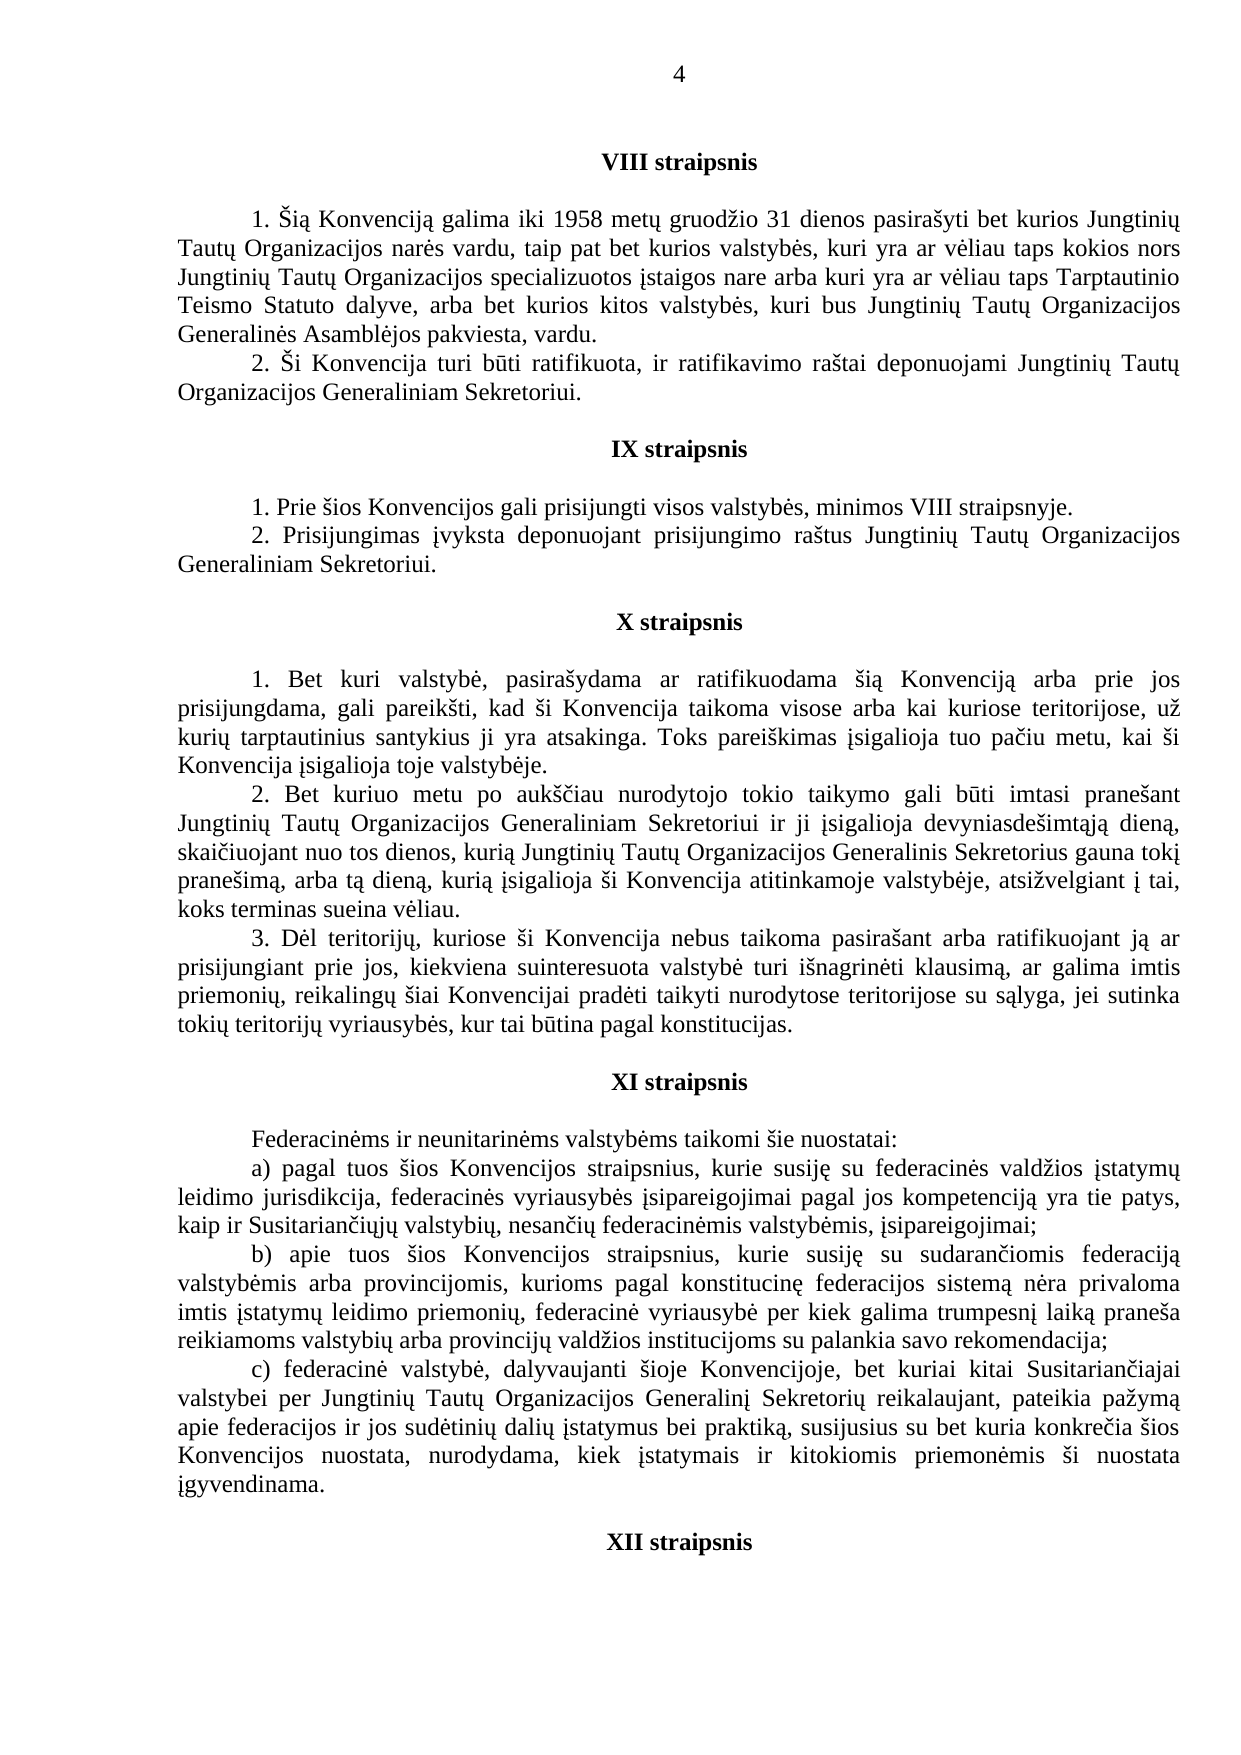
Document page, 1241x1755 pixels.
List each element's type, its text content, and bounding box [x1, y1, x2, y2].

text XI straipsnis [177, 1067, 1181, 1096]
text a) pagal tuos šios Konvencijos straipsnius, kurie susiję su federacinės valdžios įstatymų leidimo jurisdikcija, federacinės vyriausybės įsipareigojimai pagal jos kompetenciją yra tie patys, kaip ir Susitariančiųjų valstybių, nesančių federacinėmis valstybėmis, įsipareigojimai; [177, 1153, 1181, 1239]
text b) apie tuos šios Konvencijos straipsnius, kurie susiję su sudarančiomis federaciją valstybėmis arba provincijomis, kurioms pagal konstitucinę federacijos sistemą nėra privaloma imtis įstatymų leidimo priemonių, federacinė vyriausybė per kiek galima trumpesnį laiką praneša reikiamoms valstybių arba provincijų valdžios institucijoms su palankia savo rekomendacija; [177, 1239, 1181, 1354]
text 1. Prie šios Konvencijos gali prisijungti visos valstybės, minimos VIII straipsnyje. [177, 492, 1181, 521]
text 2. Bet kuriuo metu po aukščiau nurodytojo tokio taikymo gali būti imtasi pranešant Jungtinių Tautų Organizacijos Generaliniam Sekretoriui ir ji įsigalioja devyniasdešimtąją dieną, skaičiuojant nuo tos dienos, kurią Jungtinių Tautų Organizacijos Generalinis Sekretorius gauna tokį pranešimą, arba tą dieną, kurią įsigalioja ši Konvencija atitinkamoje valstybėje, atsižvelgiant į tai, koks terminas sueina vėliau. [177, 779, 1181, 923]
text 2. Ši Konvencija turi būti ratifikuota, ir ratifikavimo raštai deponuojami Jungtinių Tautų Organizacijos Generaliniam Sekretoriui. [177, 348, 1181, 406]
text 2. Prisijungimas įvyksta deponuojant prisijungimo raštus Jungtinių Tautų Organizacijos Generaliniam Sekretoriui. [177, 521, 1181, 578]
text IX straipsnis [177, 434, 1181, 463]
text c) federacinė valstybė, dalyvaujanti šioje Konvencijoje, bet kuriai kitai Susitariančiajai valstybei per Jungtinių Tautų Organizacijos Generalinį Sekretorių reikalaujant, pateikia pažymą apie federacijos ir jos sudėtinių dalių įstatymus bei praktiką, susijusius su bet kuria konkrečia šios Konvencijos nuostata, nurodydama, kiek įstatymais ir kitokiomis priemonėmis ši nuostata įgyvendinama. [177, 1354, 1181, 1498]
text XII straipsnis [177, 1527, 1181, 1556]
text 3. Dėl teritorijų, kuriose ši Konvencija nebus taikoma pasirašant arba ratifikuojant ją ar prisijungiant prie jos, kiekviena suinteresuota valstybė turi išnagrinėti klausimą, ar galima imtis priemonių, reikalingų šiai Konvencijai pradėti taikyti nurodytose teritorijose su sąlyga, jei sutinka tokių teritorijų vyriausybės, kur tai būtina pagal konstitucijas. [177, 923, 1181, 1038]
text 1. Bet kuri valstybė, pasirašydama ar ratifikuodama šią Konvenciją arba prie jos prisijungdama, gali pareikšti, kad ši Konvencija taikoma visose arba kai kuriose teritorijose, už kurių tarptautinius santykius ji yra atsakinga. Toks pareiškimas įsigalioja tuo pačiu metu, kai ši Konvencija įsigalioja toje valstybėje. [177, 664, 1181, 779]
text 1. Šią Konvenciją galima iki 1958 metų gruodžio 31 dienos pasirašyti bet kurios Jungtinių Tautų Organizacijos narės vardu, taip pat bet kurios valstybės, kuri yra ar vėliau taps kokios nors Jungtinių Tautų Organizacijos specializuotos įstaigos nare arba kuri yra ar vėliau taps Tarptautinio Teismo Statuto dalyve, arba bet kurios kitos valstybės, kuri bus Jungtinių Tautų Organizacijos Generalinės Asamblėjos pakviesta, vardu. [177, 204, 1181, 348]
text VIII straipsnis [177, 147, 1181, 176]
text X straipsnis [177, 607, 1181, 636]
text Federacinėms ir neunitarinėms valstybėms taikomi šie nuostatai: [177, 1124, 1181, 1153]
